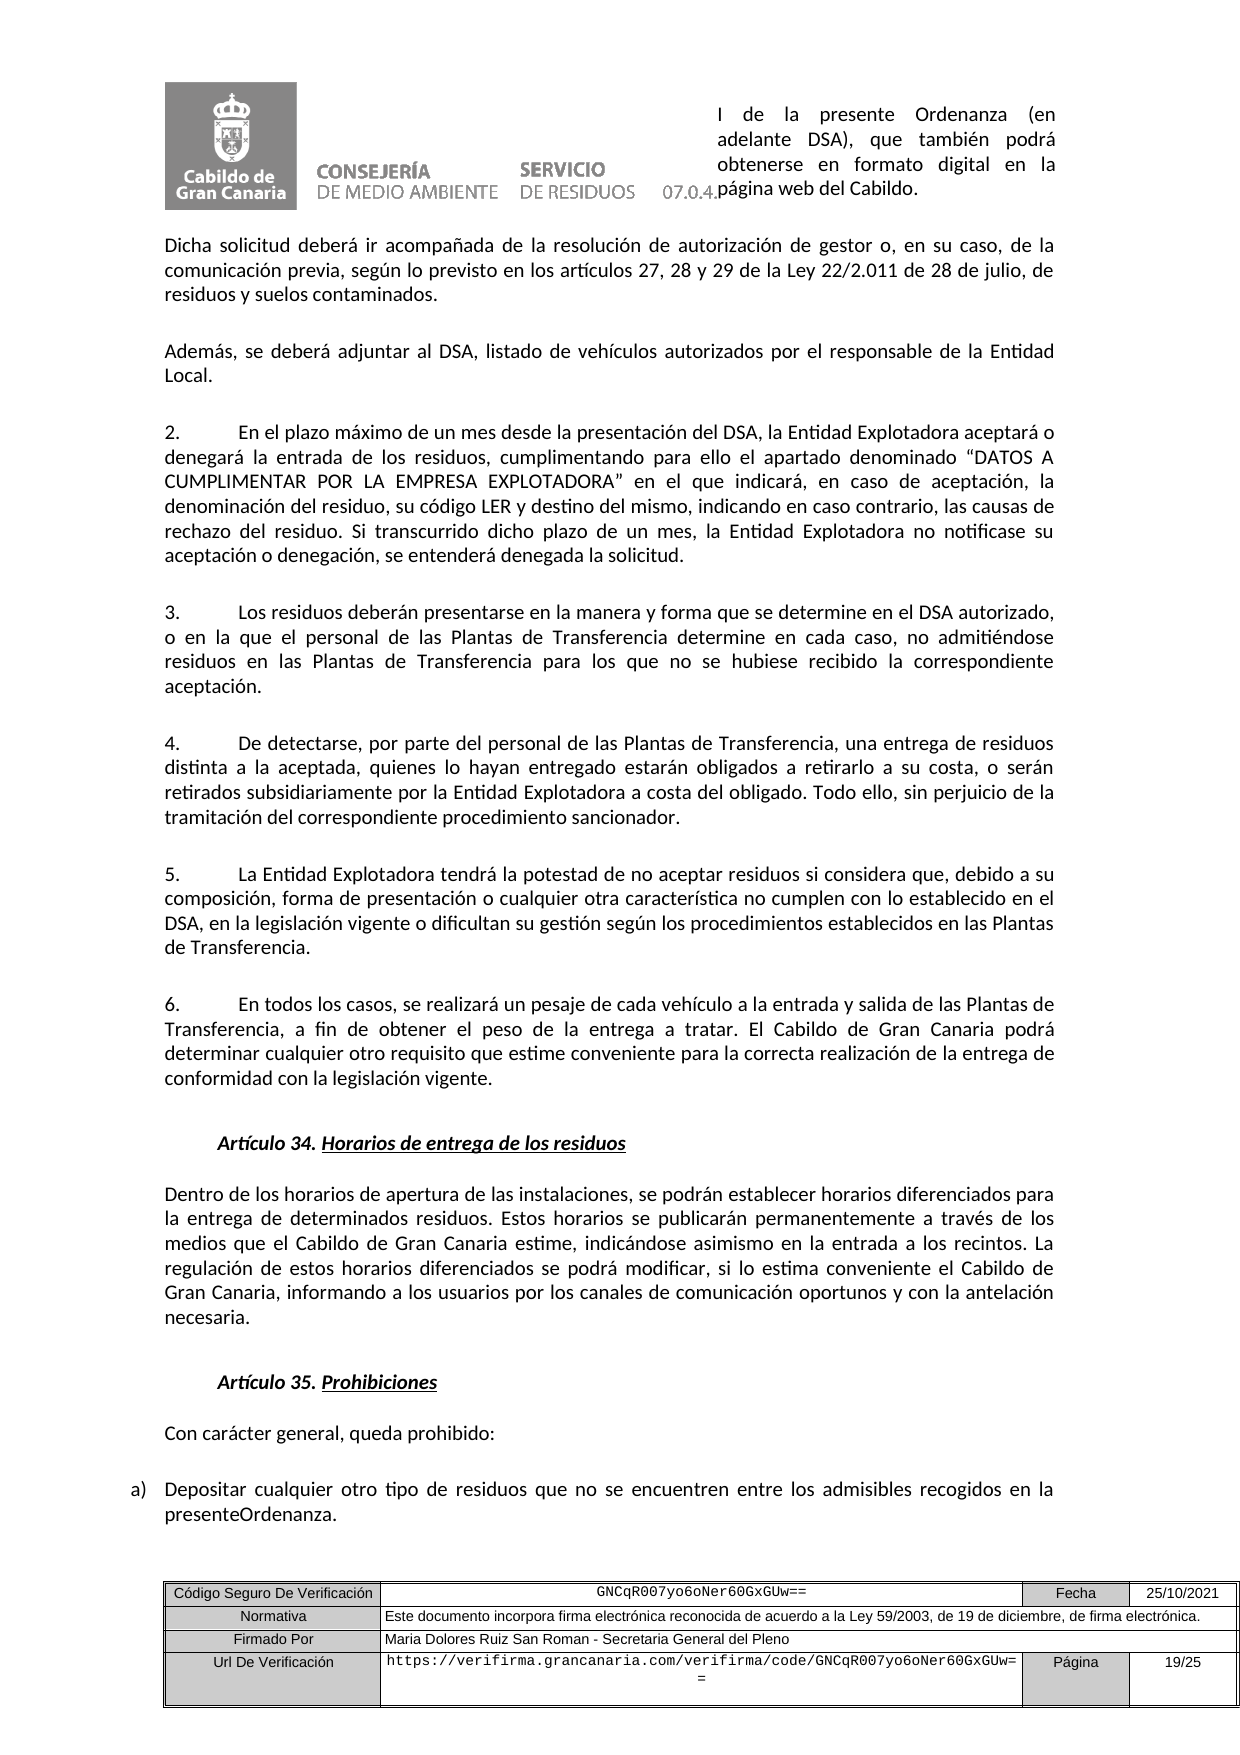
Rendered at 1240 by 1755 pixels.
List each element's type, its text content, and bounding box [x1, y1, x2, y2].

list Los residuos deberán presentarse en la manera y forma que se determine en el DSA autorizado, o en la que el personal de las Plantas de Transferencia determine en cada caso, no admitiéndose residuos en las Plantas de Transferencia para los que no se hubiese recibido la correspondiente aceptación. [164, 600, 1056, 699]
list La Entidad Explotadora tendrá la potestad de no aceptar residuos si considera que, debido a su composición, forma de presentación o cualquier otra característica no cumplen con lo establecido en el DSA, en la legislación vigente o dificultan su gestión según los procedimientos establecidos en las Plantas de Transferencia. [164, 861, 1056, 960]
text Dicha solicitud deberá ir acompañada de la resolución de autorización de gestor o, en su caso, de la comunicación previa, según lo previsto en los artículos 27, 28 y 29 de la Ley 22/2.011 de 28 de julio, de residuos y suelos contaminados. [164, 233, 1056, 307]
text Dentro de los horarios de apertura de las instalaciones, se podrán establecer horarios diferenciados para la entrega de determinados residuos. Estos horarios se publicarán permanentemente a través de los medios que el Cabildo de Gran Canaria estime, indicándose asimismo en la entrada a los recintos. La regulación de estos horarios diferenciados se podrá modificar, si lo estima conveniente el Cabildo de Gran Canaria, informando a los usuarios por los canales de comunicación oportunos y con la antelación necesaria. [164, 1182, 1056, 1330]
text Con carácter general, queda prohibido: [164, 1421, 1056, 1445]
list En el plazo máximo de un mes desde la presentación del DSA, la Entidad Explotadora aceptará o denegará la entrada de los residuos, cumplimentando para ello el apartado denominado “DATOS A CUMPLIMENTAR POR LA EMPRESA EXPLOTADORA” en el que indicará, en caso de aceptación, la denominación del residuo, su código LER y destino del mismo, indicando en caso contrario, las causas de rechazo del residuo. Si transcurrido dicho plazo de un mes, la Entidad Explotadora no notificase su aceptación o denegación, se entenderá denegada la solicitud. [164, 420, 1056, 568]
text Además, se deberá adjuntar al DSA, listado de vehículos autorizados por el responsable de la Entidad Local. [164, 339, 1056, 388]
list De detectarse, por parte del personal de las Plantas de Transferencia, una entrega de residuos distinta a la aceptada, quienes lo hayan entregado estarán obligados a retirarlo a su costa, o serán retirados subsidiariamente por la Entidad Explotadora a costa del obligado. Todo ello, sin perjuicio de la tramitación del correspondiente procedimiento sancionador. [164, 731, 1056, 829]
list I de la presente Ordenanza (en adelante DSA), que también podrá obtenerse en formato digital en la página web del Cabildo. [297, 102, 1056, 201]
subtitle Artículo 35. Prohibiciones [217, 1369, 1123, 1394]
list Depositar cualquier otro tipo de residuos que no se encuentren entre los admisibles recogidos en la presenteOrdenanza. [130, 1477, 1056, 1526]
list En todos los casos, se realizará un pesaje de cada vehículo a la entrada y salida de las Plantas de Transferencia, a fin de obtener el peso de la entrega a tratar. El Cabildo de Gran Canaria podrá determinar cualquier otro requisito que estime conveniente para la correcta realización de la entrega de conformidad con la legislación vigente. [164, 992, 1056, 1091]
subtitle Artículo 34. Horarios de entrega de los residuos [217, 1130, 1123, 1155]
